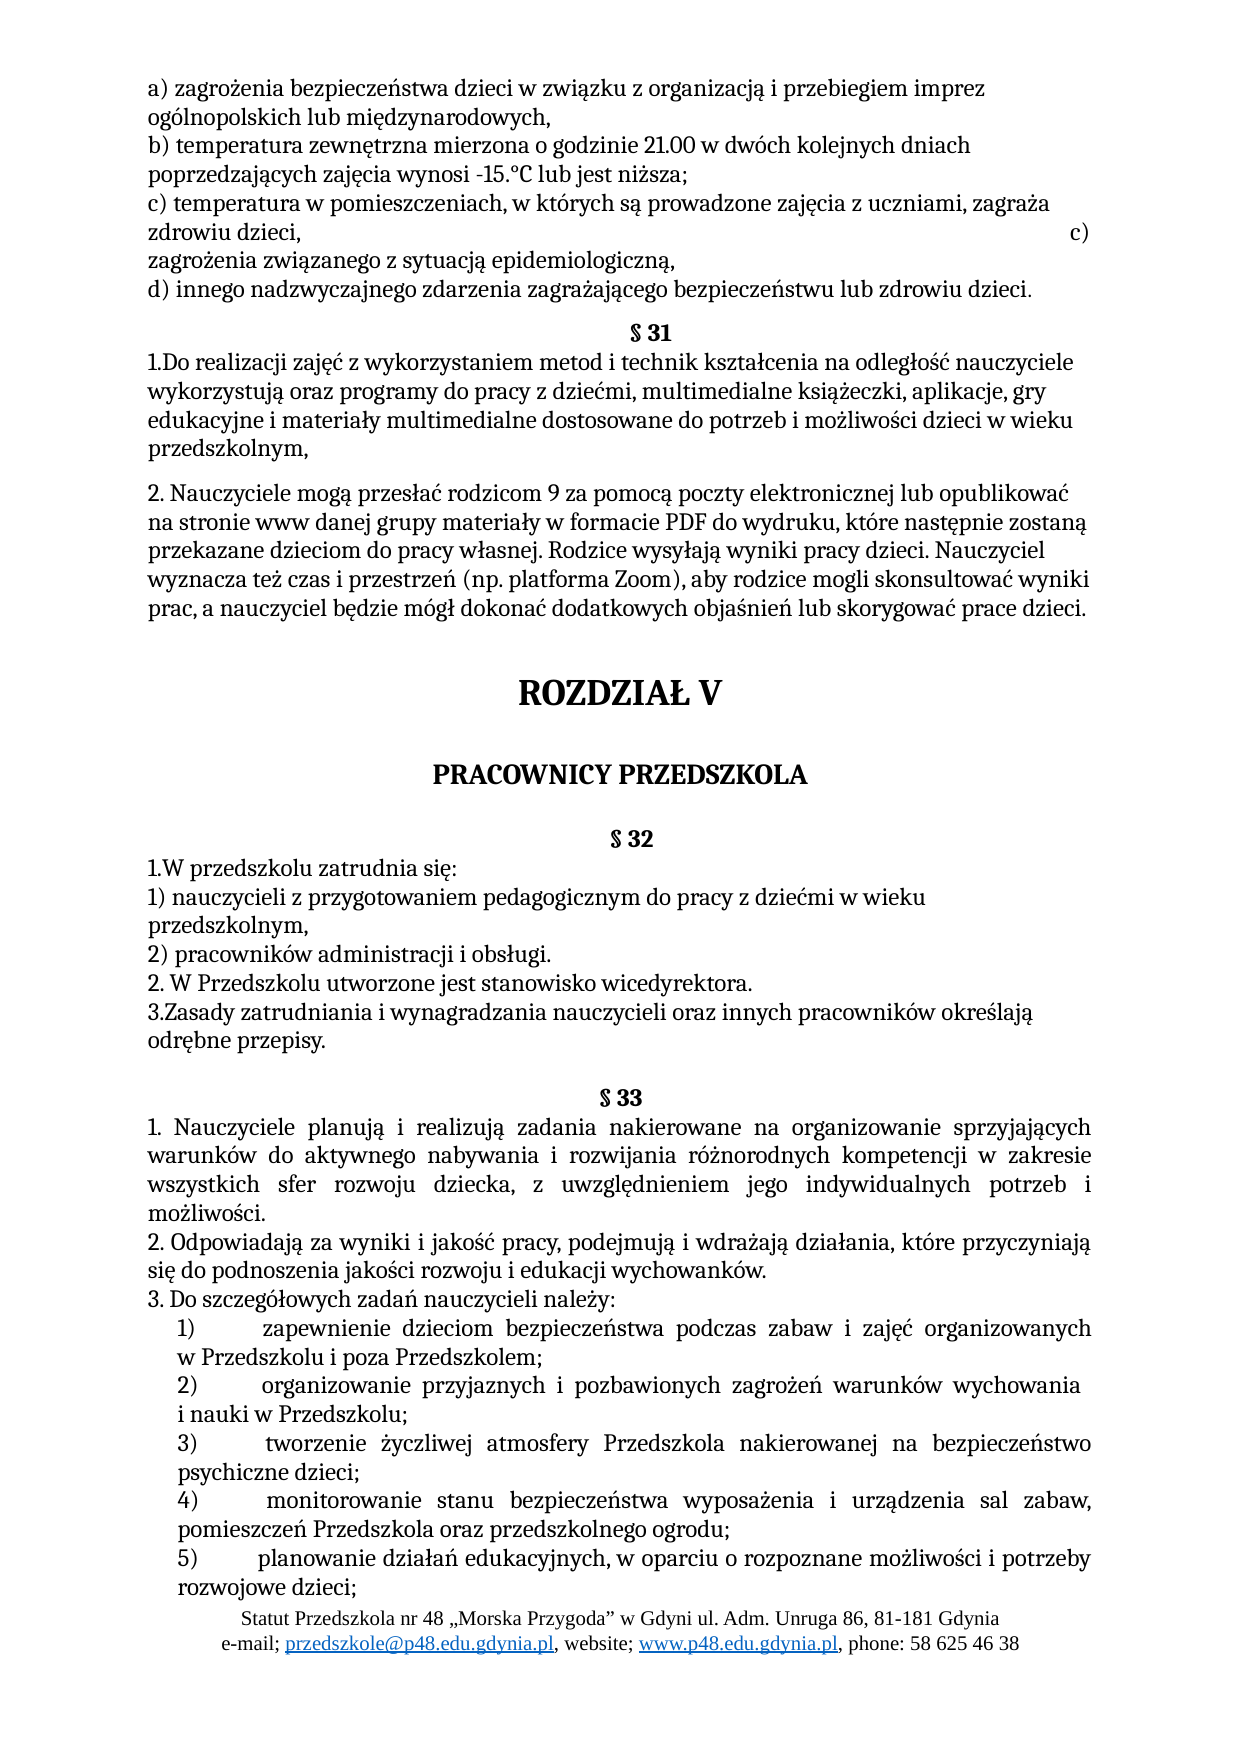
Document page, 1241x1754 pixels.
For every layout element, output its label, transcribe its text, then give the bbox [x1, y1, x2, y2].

text 1.Do realizacji zajęć z wykorzystaniem metod i technik kształcenia na odległość nauczyciele wykorzystują oraz programy do pracy z dziećmi, multimedialne książeczki, aplikacje, gry edukacyjne i materiały multimedialne dostosowane do potrzeb i możliwości dzieci w wieku przedszkolnym, [148, 348, 1093, 463]
text a) zagrożenia bezpieczeństwa dzieci w związku z organizacją i przebiegiem imprez ogólnopolskich lub międzynarodowych, b) temperatura zewnętrzna mierzona o godzinie 21.00 w dwóch kolejnych dniach poprzedzających zajęcia wynosi -15.°C lub jest niższa; c) temperatura w pomieszczeniach, w których są prowadzone zajęcia z uczniami, zagraża zdrowiu dzieci, c) zagrożenia związanego z sytuacją epidemiologiczną, d) innego nadzwyczajnego zdarzenia zagrażającego bezpieczeństwu lub zdrowiu dzieci. [148, 74, 1093, 304]
text 1. Nauczyciele planują i realizują zadania nakierowane na organizowanie sprzyjających warunków do aktywnego nabywania i rozwijania różnorodnych kompetencji w zakresie wszystkich sfer rozwoju dziecka, z uwzględnieniem jego indywidualnych potrzeb i możliwości. [148, 1112, 1093, 1227]
text § 33 [148, 1084, 1093, 1112]
text 1.W przedszkolu zatrudnia się: [148, 854, 1093, 882]
text 2. W Przedszkolu utworzone jest stanowisko wicedyrektora. [148, 969, 1093, 997]
text 2) pracowników administracji i obsługi. [148, 940, 1093, 969]
text 3.Zasady zatrudniania i wynagradzania nauczycieli oraz innych pracowników określają odrębne przepisy. [148, 997, 1093, 1055]
text PRACOWNICY PRZEDSZKOLA [148, 758, 1093, 791]
text § 32 [148, 825, 1093, 854]
text § 31 [148, 319, 1093, 348]
list planowanie działań edukacyjnych, w oparciu o rozpoznane możliwości i potrzeby rozwojowe dzieci; [177, 1544, 1093, 1601]
text 2. Odpowiadają za wyniki i jakość pracy, podejmują i wdrażają działania, które przyczyniają się do podnoszenia jakości rozwoju i edukacji wychowanków. [148, 1227, 1093, 1285]
list organizowanie przyjaznych i pozbawionych zagrożeń warunków wychowania i nauki w Przedszkolu; [177, 1371, 1093, 1429]
list zapewnienie dzieciom bezpieczeństwa podczas zabaw i zajęć organizowanych w Przedszkolu i poza Przedszkolem; [177, 1314, 1093, 1371]
text ROZDZIAŁ V [148, 672, 1093, 715]
list monitorowanie stanu bezpieczeństwa wyposażenia i urządzenia sal zabaw, pomieszczeń Przedszkola oraz przedszkolnego ogrodu; [177, 1486, 1093, 1544]
text 3. Do szczegółowych zadań nauczycieli należy: [148, 1285, 1093, 1314]
list tworzenie życzliwej atmosfery Przedszkola nakierowanej na bezpieczeństwo psychiczne dzieci; [177, 1429, 1093, 1486]
text 1) nauczycieli z przygotowaniem pedagogicznym do pracy z dziećmi w wieku przedszkolnym, [148, 882, 1093, 940]
text 2. Nauczyciele mogą przesłać rodzicom 9 za pomocą poczty elektronicznej lub opublikować na stronie www danej grupy materiały w formacie PDF do wydruku, które następnie zostaną przekazane dzieciom do pracy własnej. Rodzice wysyłają wyniki pracy dzieci. Nauczyciel wyznacza też czas i przestrzeń (np. platforma Zoom), aby rodzice mogli skonsultować wyniki prac, a nauczyciel będzie mógł dokonać dodatkowych objaśnień lub skorygować prace dzieci. [148, 479, 1093, 622]
